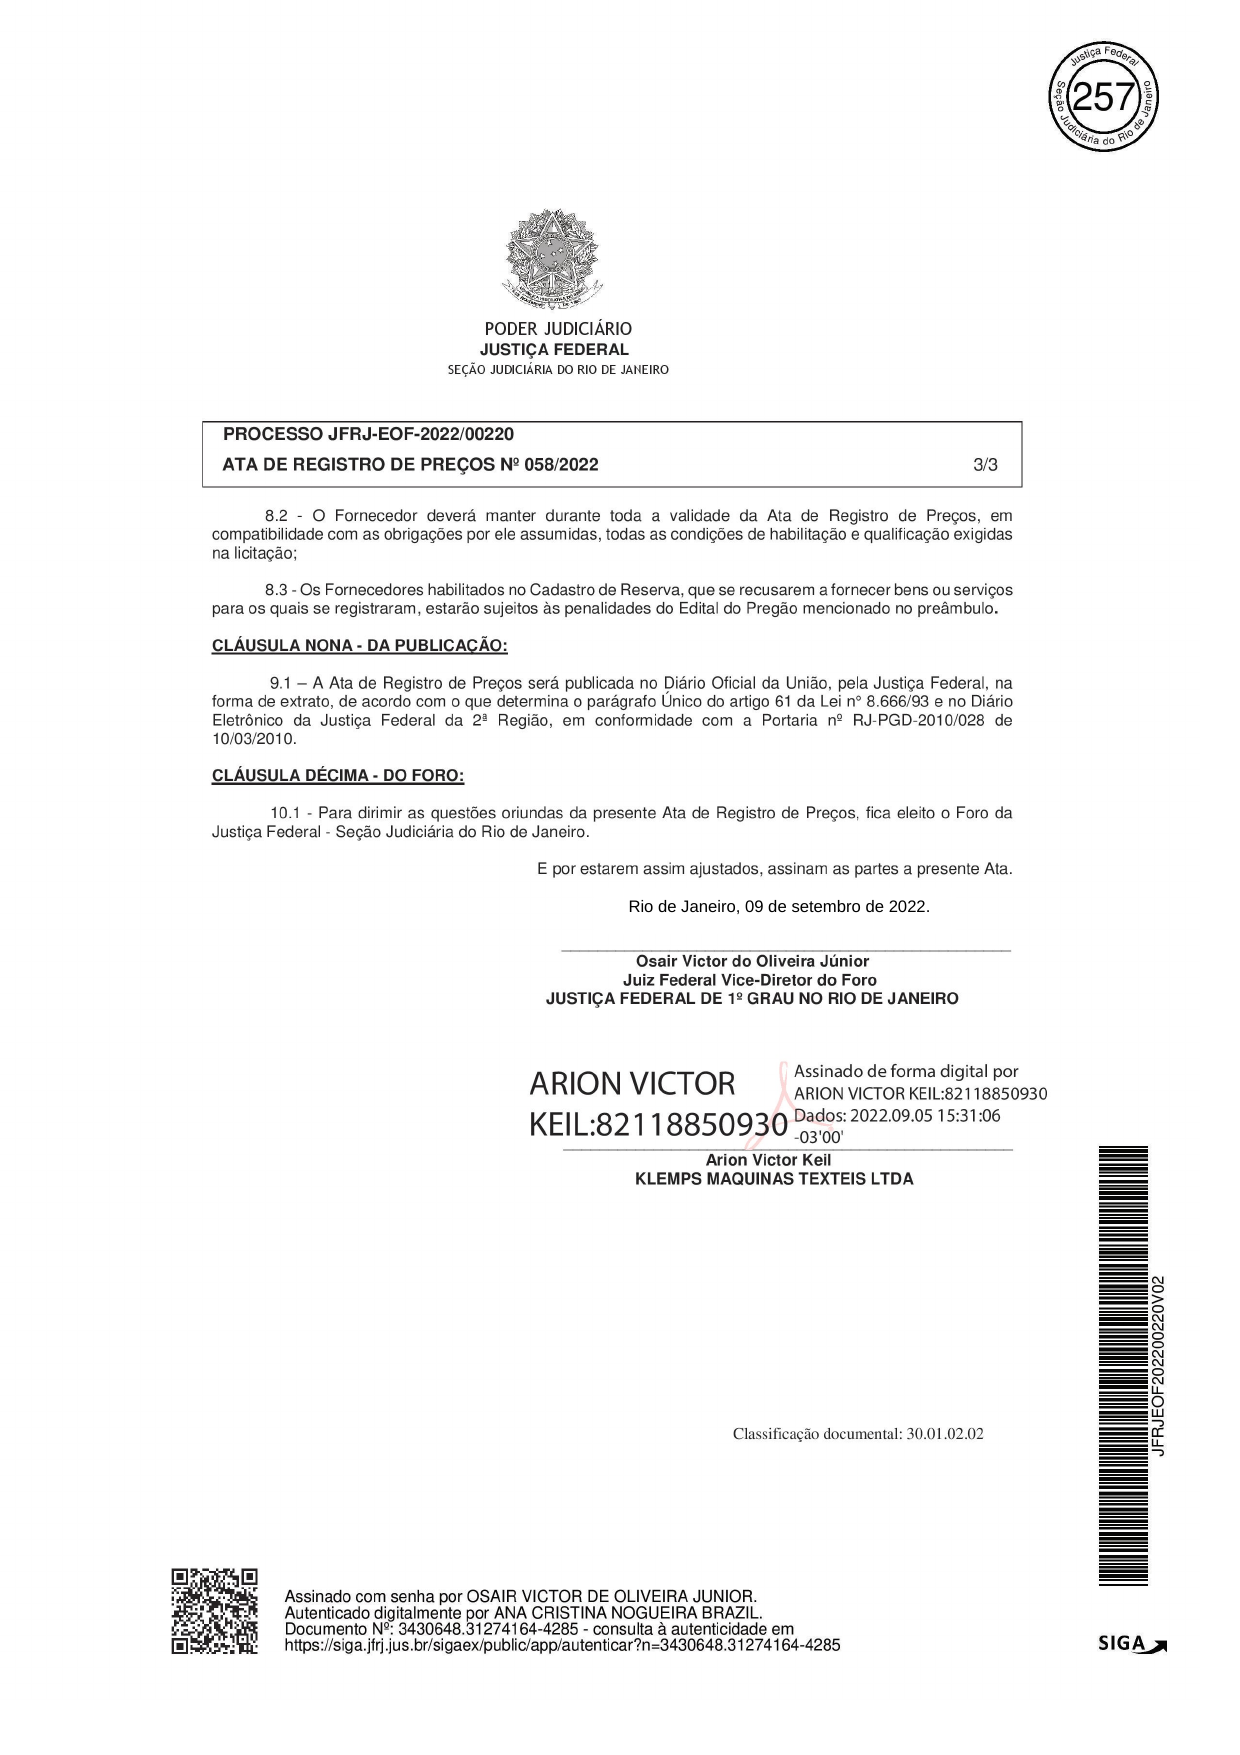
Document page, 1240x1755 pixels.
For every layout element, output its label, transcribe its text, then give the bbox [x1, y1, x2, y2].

text Rio de Janeiro, 09 de setembro de 2022. [610, 897, 940, 916]
